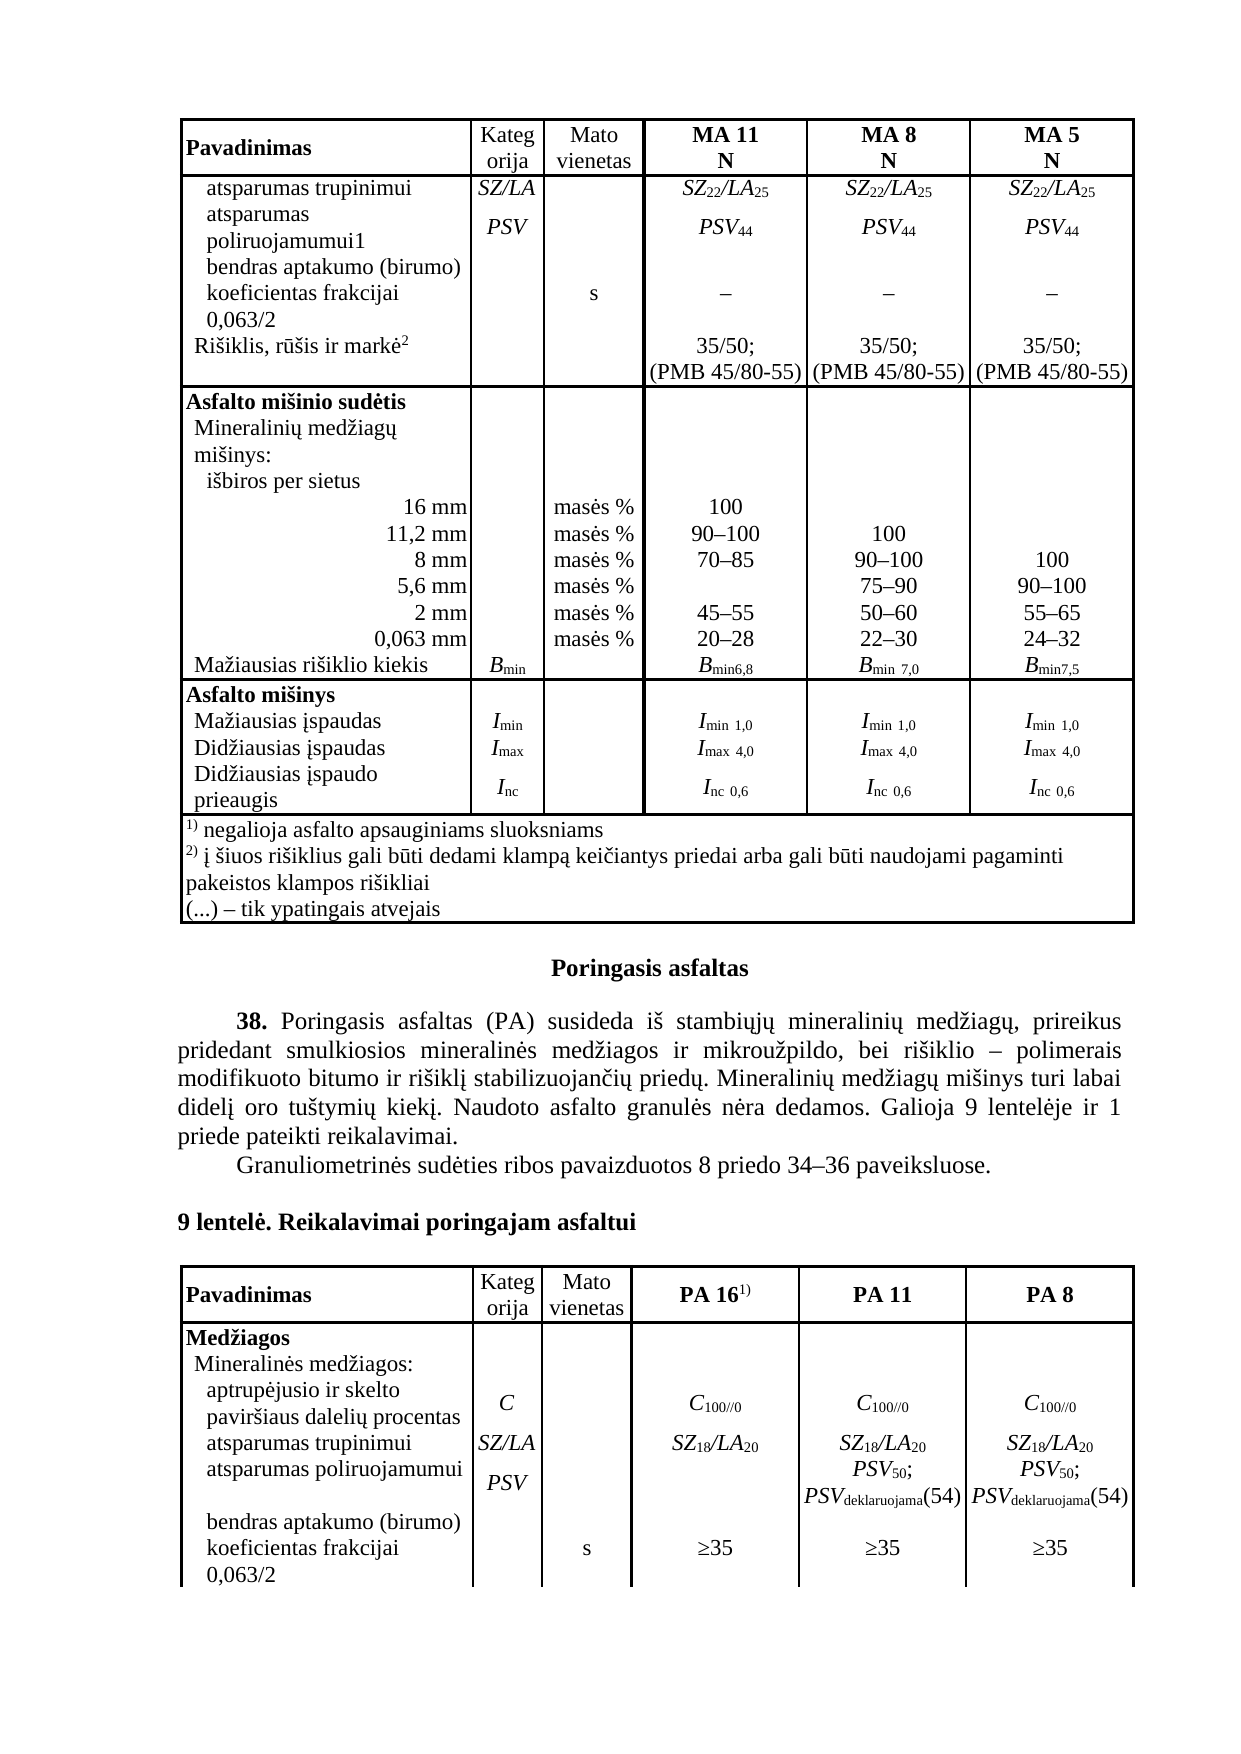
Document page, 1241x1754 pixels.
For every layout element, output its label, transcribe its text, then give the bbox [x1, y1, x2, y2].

table_cell bendras aptakumo (birumo) koeficientas frakcijai 0,063/2 [183, 253, 206, 332]
table_cell [545, 200, 642, 253]
table_cell [474, 1508, 541, 1587]
table_cell Didžiausias įspaudo prieaugis [183, 760, 194, 813]
table_cell – [808, 253, 969, 332]
table_cell PSV [474, 1455, 541, 1508]
table_cell [646, 414, 806, 467]
table_cell aptrupėjusio ir skelto paviršiaus dalelių procentas [183, 1376, 206, 1429]
table_cell Inc 0,6 [971, 760, 1132, 813]
table_cell [808, 414, 969, 467]
table_cell [545, 760, 642, 813]
table_cell 0,063 mm [183, 625, 194, 651]
table_cell [971, 414, 1132, 467]
table_header Pavadinimas [183, 1268, 472, 1321]
text 38. Poringasis asfaltas (PA) susideda iš stambiųjų mineralinių medžiagų, prireikus pridedant smulkiosios mineralinės medžiagos ir mikroužpildo, bei rišiklio – polimerais modifikuoto bitumo ir rišiklį stabilizuojančių priedų. Mineralinių medžiagų mišinys turi labai didelį oro tuštymių kiekį. Naudoto asfalto granulės nėra dedamos. Galioja 9 lentelėje ir 1 priede pateikti reikalavimai. [177, 1006, 1122, 1150]
table_cell [472, 253, 543, 332]
table_cell s [543, 1508, 630, 1587]
table_cell C100//0 [800, 1376, 965, 1429]
table_cell [794, 1350, 798, 1376]
table_header PA 8 [967, 1268, 1132, 1321]
table_cell bendras aptakumo (birumo) koeficientas frakcijai 0,063/2 [183, 1508, 206, 1587]
table_cell atsparumas trupinimui [183, 177, 206, 200]
table_cell PSV44 [646, 200, 806, 253]
table_cell išbiros per sietus [183, 467, 206, 493]
table_cell – [971, 253, 1132, 332]
table_cell atsparumas trupinimui [183, 1429, 206, 1455]
table_cell [543, 1455, 630, 1508]
table_cell 11,2 mm [183, 520, 194, 546]
table_cell Rišiklis, rūšis ir markė2 [183, 332, 470, 385]
table_cell [545, 414, 642, 467]
table_cell [543, 1376, 630, 1429]
table_cell ≥35 [967, 1508, 1132, 1587]
text Granuliometrinės sudėties ribos pavaizduotos 8 priedo 34–36 paveiksluose. [177, 1150, 1122, 1178]
table_cell C [474, 1376, 541, 1429]
table_cell PSV44 [808, 200, 969, 253]
table_header PA 11 [800, 1268, 965, 1321]
text 9 lentelė. Reikalavimai poringajam asfaltui [177, 1207, 930, 1236]
table_cell PSV [472, 200, 543, 253]
table_cell ≥35 [633, 1508, 798, 1587]
table_cell Inc [472, 760, 543, 813]
table_cell – [646, 253, 806, 332]
table_cell s [545, 253, 642, 332]
table_cell C100//0 [633, 1376, 798, 1429]
table_cell [633, 1455, 798, 1508]
table_cell Mineralinių medžiagų mišinys: [183, 414, 194, 467]
table_cell [794, 1324, 798, 1350]
table_cell 2 mm [183, 599, 194, 625]
table_cell 8 mm [183, 546, 194, 572]
table_cell [472, 332, 543, 385]
table_cell PSV44 [971, 200, 1132, 253]
table_cell Inc 0,6 [808, 760, 969, 813]
table_cell [545, 332, 642, 385]
text Poringasis asfaltas [177, 953, 1122, 982]
table_cell 16 mm [183, 493, 194, 520]
table_cell C100//0 [967, 1376, 1132, 1429]
table_cell atsparumas poliruojamumui [183, 1455, 472, 1508]
table_cell [472, 414, 543, 467]
table_cell ≥35 [800, 1508, 965, 1587]
table_header Pavadinimas [183, 121, 470, 174]
table_cell 5,6 mm [183, 573, 194, 599]
table_cell Inc 0,6 [646, 760, 806, 813]
table_cell atsparumas poliruojamumui1 [183, 200, 206, 253]
table_header PA 161) [633, 1268, 798, 1321]
